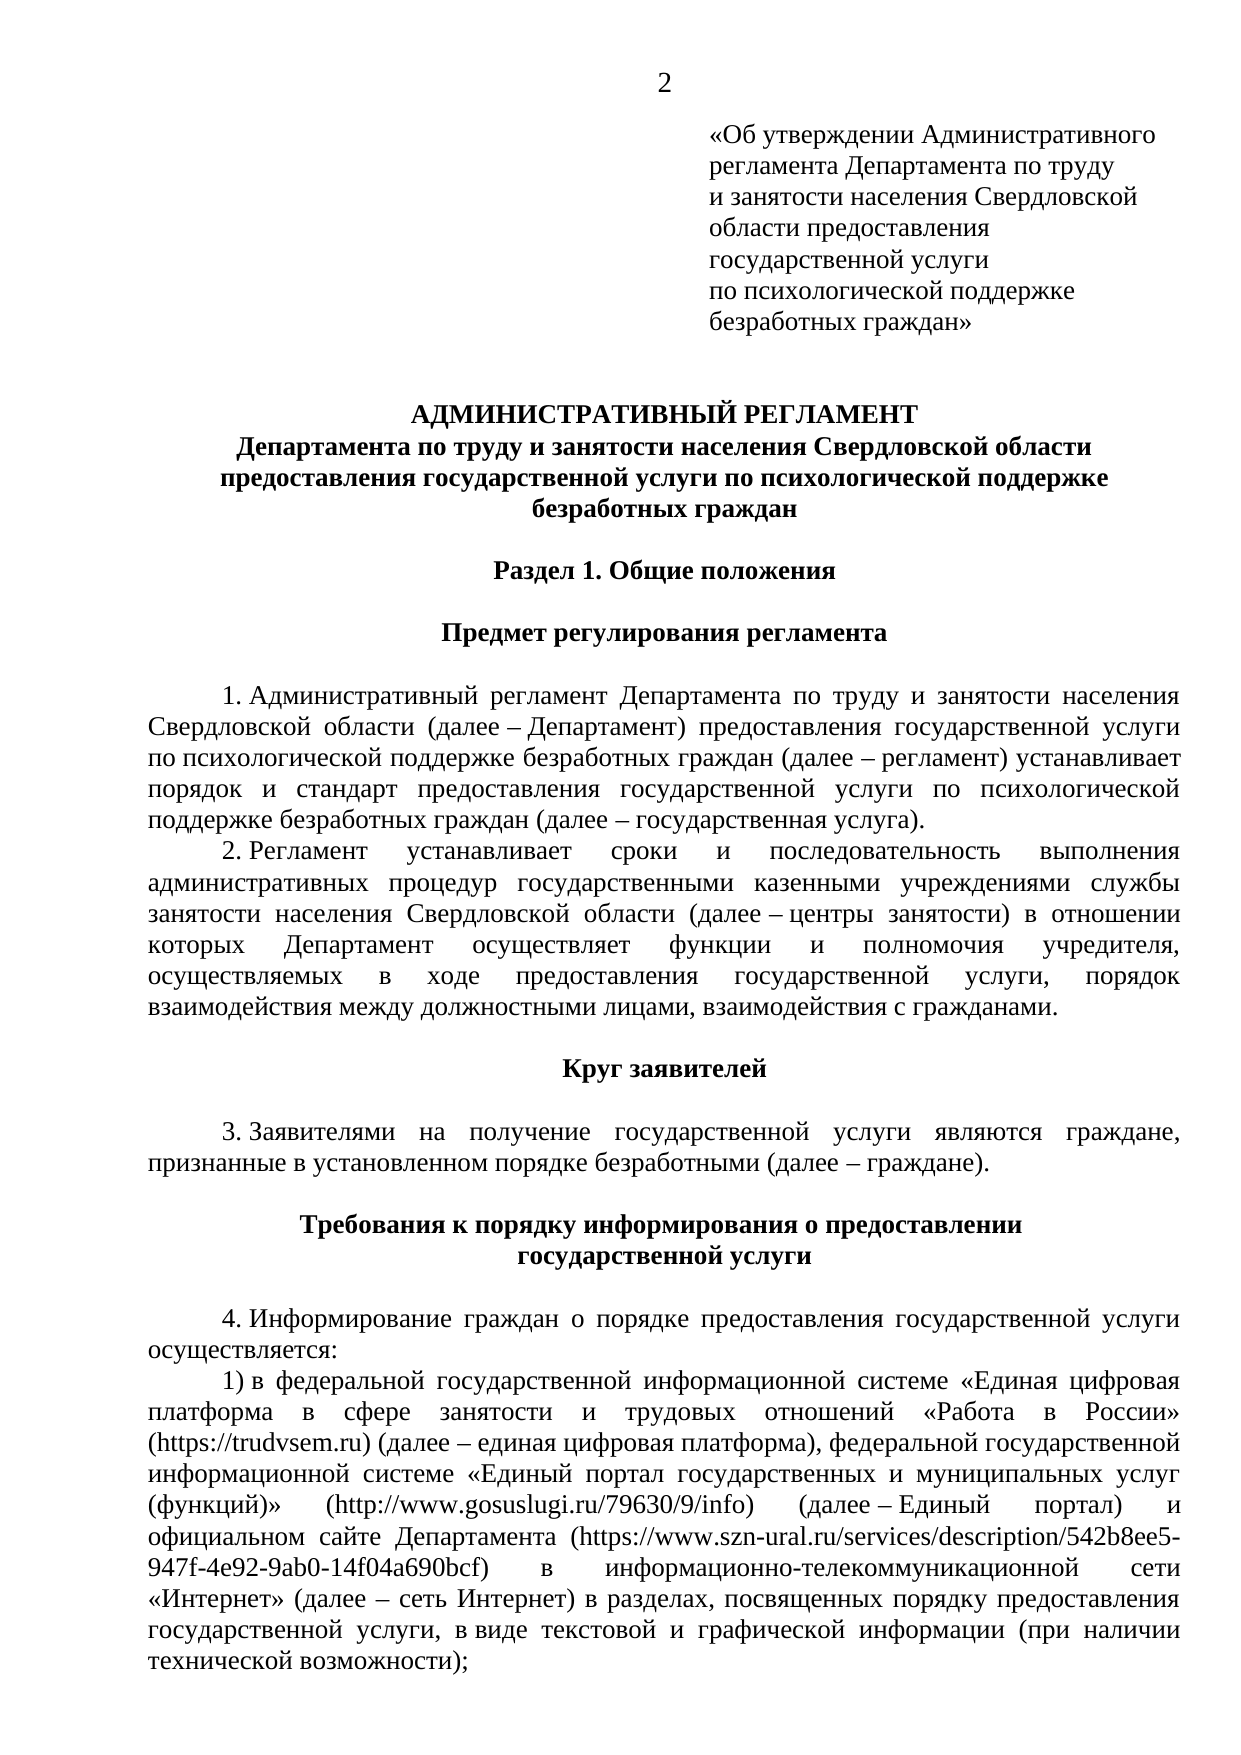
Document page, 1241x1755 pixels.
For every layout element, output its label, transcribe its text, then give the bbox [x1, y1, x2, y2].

text 4. Информирование граждан о порядке предоставления государственной услуги осуществляется: [148, 1302, 1181, 1364]
text Раздел 1. Общие положения [148, 554, 1181, 585]
text 1) в федеральной государственной информационной системе «Единая цифровая платформа в сфере занятости и трудовых отношений «Работа в России» (https://trudvsem.ru) (далее – единая цифровая платформа), федеральной государственной информационной системе «Единый портал государственных и муниципальных услуг (функций)» (http://www.gosuslugi.ru/79630/9/info) (далее – Единый портал) и официальном сайте Департамента (https://www.szn-ural.ru/services/description/542b8ee5-947f-4e92-9ab0-14f04a690bcf) в информационно-телекоммуникационной сети «Интернет» (далее – сеть Интернет) в разделах, посвященных порядку предоставления государственной услуги, в виде текстовой и графической информации (при наличии технической возможности); [148, 1364, 1181, 1675]
text 1. Административный регламент Департамента по труду и занятости населения Свердловской области (далее – Департамент) предоставления государственной услуги по психологической поддержке безработных граждан (далее – регламент) устанавливает порядок и стандарт предоставления государственной услуги по психологической поддержке безработных граждан (далее – государственная услуга). [148, 679, 1181, 834]
text АДМИНИСТРАТИВНЫЙ РЕГЛАМЕНТ [148, 398, 1181, 429]
text 3. Заявителями на получение государственной услуги являются граждане, признанные в установленном порядке безработными (далее – граждане). [148, 1115, 1181, 1177]
text Департамента по труду и занятости населения Свердловской области предоставления государственной услуги по психологической поддержке безработных граждан [148, 429, 1181, 523]
text Круг заявителей [148, 1052, 1181, 1084]
text 2. Регламент устанавливает сроки и последовательность выполнения административных процедур государственными казенными учреждениями службы занятости населения Свердловской области (далее – центры занятости) в отношении которых Департамент осуществляет функции и полномочия учредителя, осуществляемых в ходе предоставления государственной услуги, порядок взаимодействия между должностными лицами, взаимодействия с гражданами. [148, 834, 1181, 1021]
text «Об утверждении Административного регламента Департамента по труду и занятости населения Свердловской области предоставления государственной услуги по психологической поддержке безработных граждан» [709, 118, 1181, 336]
text Предмет регулирования регламента [148, 616, 1181, 648]
text Требования к порядку информирования о предоставлении государственной услуги [148, 1208, 1181, 1271]
